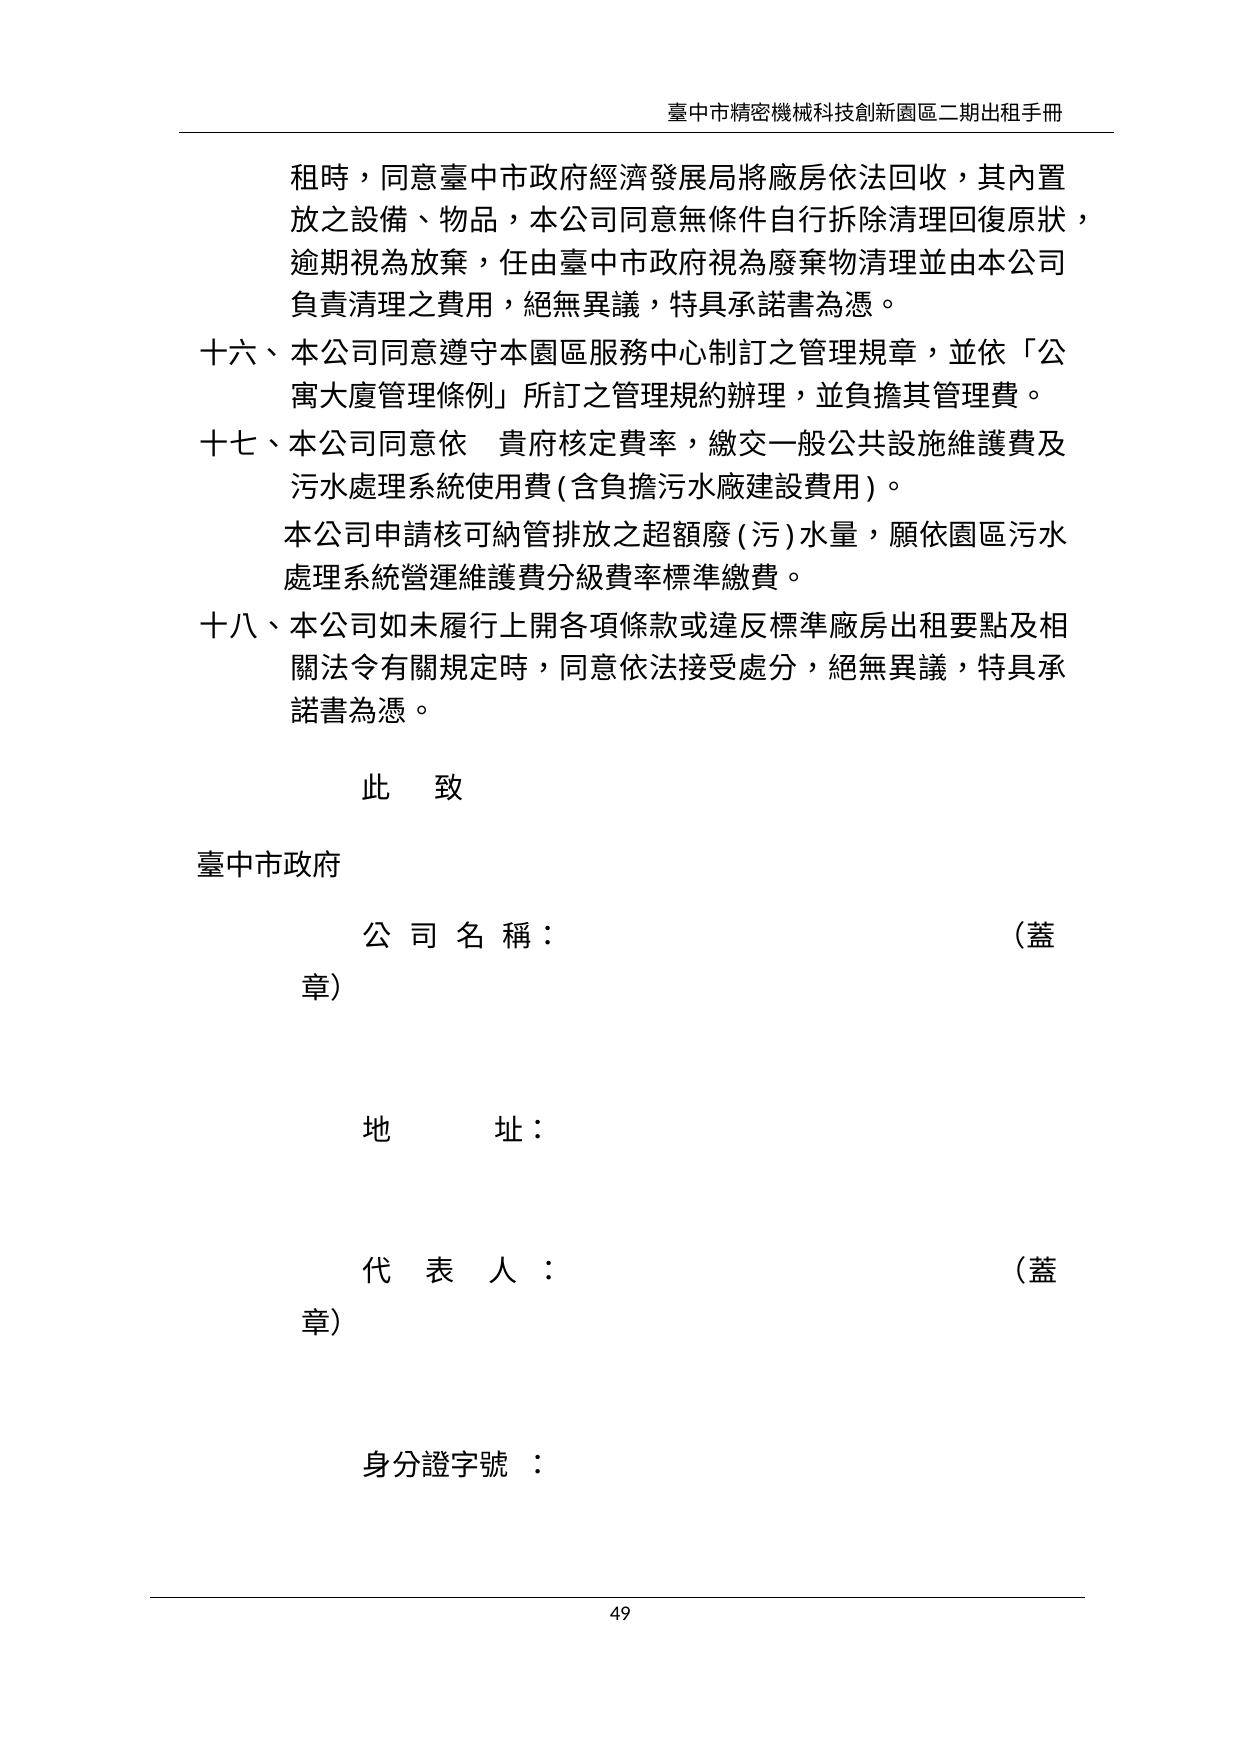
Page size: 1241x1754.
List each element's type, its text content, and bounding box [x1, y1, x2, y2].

text 臺中市政府 [196, 832, 1029, 884]
text 十八、本公司如未履行上開各項條款或違反標準廠房出租要點及相關法令有關規定時，同意依法接受處分，絕無異議，特具承諾書為憑。 [199, 603, 1068, 730]
text 十七、本公司同意依 貴府核定費率，繳交一般公共設施維護費及污水處理系統使用費(含負擔污水廠建設費用)。 [199, 421, 1068, 506]
text 身分證字號 ： [301, 1432, 1059, 1484]
text 十五、本公司如未履行前開各項條款或違反法令有關規定或放棄承租時，同意臺中市政府經濟發展局將廠房依法回收，其內置放之設備、物品，本公司同意無條件自行拆除清理回復原狀，逾期視為放棄，任由臺中市政府視為廢棄物清理並由本公司負責清理之費用，絕無異議，特具承諾書為憑。 [199, 154, 1068, 324]
text 代 表 人 ： （蓋章） [301, 1238, 1059, 1342]
text 本公司申請核可納管排放之超額廢(污)水量，願依園區污水處理系統營運維護費分級費率標準繳費。 [283, 512, 1068, 597]
text 十六、 本公司同意遵守本園區服務中心制訂之管理規章，並依「公寓大廈管理條例」所訂之管理規約辦理，並負擔其管理費。 [199, 330, 1068, 415]
text 公 司 名 稱： （蓋章） [301, 903, 1059, 1007]
text 地 址： [301, 1096, 1059, 1148]
text 此 致 [196, 755, 1029, 807]
